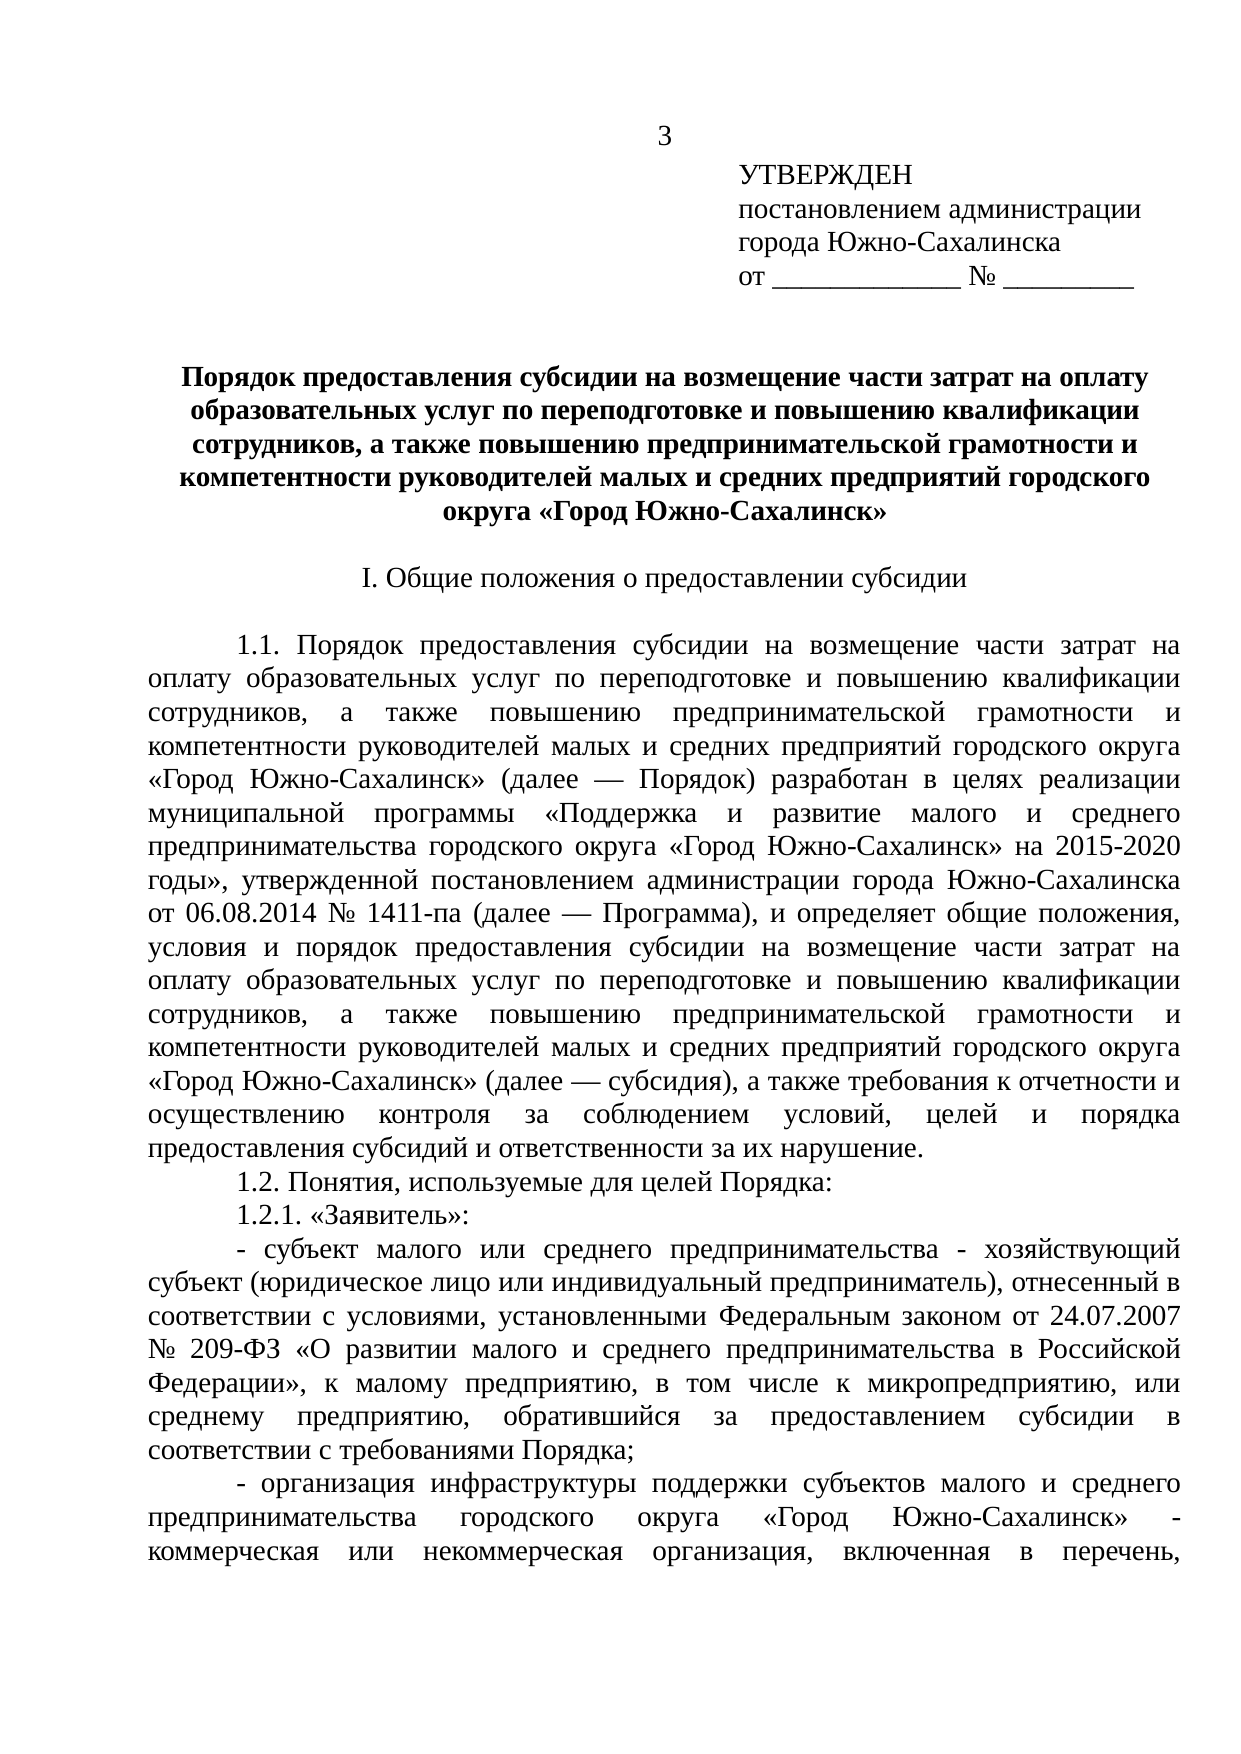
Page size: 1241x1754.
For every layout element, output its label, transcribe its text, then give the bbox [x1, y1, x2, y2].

list УТВЕРЖДЕН [738, 158, 1181, 191]
text 1.2. Понятия, используемые для целей Порядка: [148, 1164, 1181, 1197]
text Порядок предоставления субсидии на возмещение части затрат на оплату образовательных услуг по переподготовке и повышению квалификации сотрудников, а также повышению предпринимательской грамотности и компетентности руководителей малых и средних предприятий городского округа «Город Южно-Сахалинск» [149, 359, 1181, 527]
list от _____________ № _________ [738, 258, 1181, 292]
text 1.2.1. «Заявитель»: [148, 1197, 1181, 1231]
list города Южно-Сахалинска [738, 225, 1181, 258]
text 1.1. Порядок предоставления субсидии на возмещение части затрат на оплату образовательных услуг по переподготовке и повышению квалификации сотрудников, а также повышению предпринимательской грамотности и компетентности руководителей малых и средних предприятий городского округа «Город Южно-Сахалинск» (далее — Порядок) разработан в целях реализации муниципальной программы «Поддержка и развитие малого и среднего предпринимательства городского округа «Город Южно-Сахалинск» на 2015-2020 годы», утвержденной постановлением администрации города Южно-Сахалинска от 06.08.2014 № 1411-па (далее — Программа), и определяет общие положения, условия и порядок предоставления субсидии на возмещение части затрат на оплату образовательных услуг по переподготовке и повышению квалификации сотрудников, а также повышению предпринимательской грамотности и компетентности руководителей малых и средних предприятий городского округа «Город Южно-Сахалинск» (далее — субсидия), а также требования к отчетности и осуществлению контроля за соблюдением условий, целей и порядка предоставления субсидий и ответственности за их нарушение. [148, 627, 1181, 1164]
list постановлением администрации [738, 191, 1181, 225]
text I. Общие положения о предоставлении субсидии [148, 560, 1181, 594]
text - субъект малого или среднего предпринимательства - хозяйствующий субъект (юридическое лицо или индивидуальный предприниматель), отнесенный в соответствии с условиями, установленными Федеральным законом от 24.07.2007 № 209-ФЗ «О развитии малого и среднего предпринимательства в Российской Федерации», к малому предприятию, в том числе к микропредприятию, или среднему предприятию, обратившийся за предоставлением субсидии в соответствии с требованиями Порядка; [148, 1231, 1181, 1466]
text - организация инфраструктуры поддержки субъектов малого и среднего предпринимательства городского округа «Город Южно-Сахалинск» - коммерческая или некоммерческая организация, включенная в перечень, [148, 1466, 1181, 1566]
